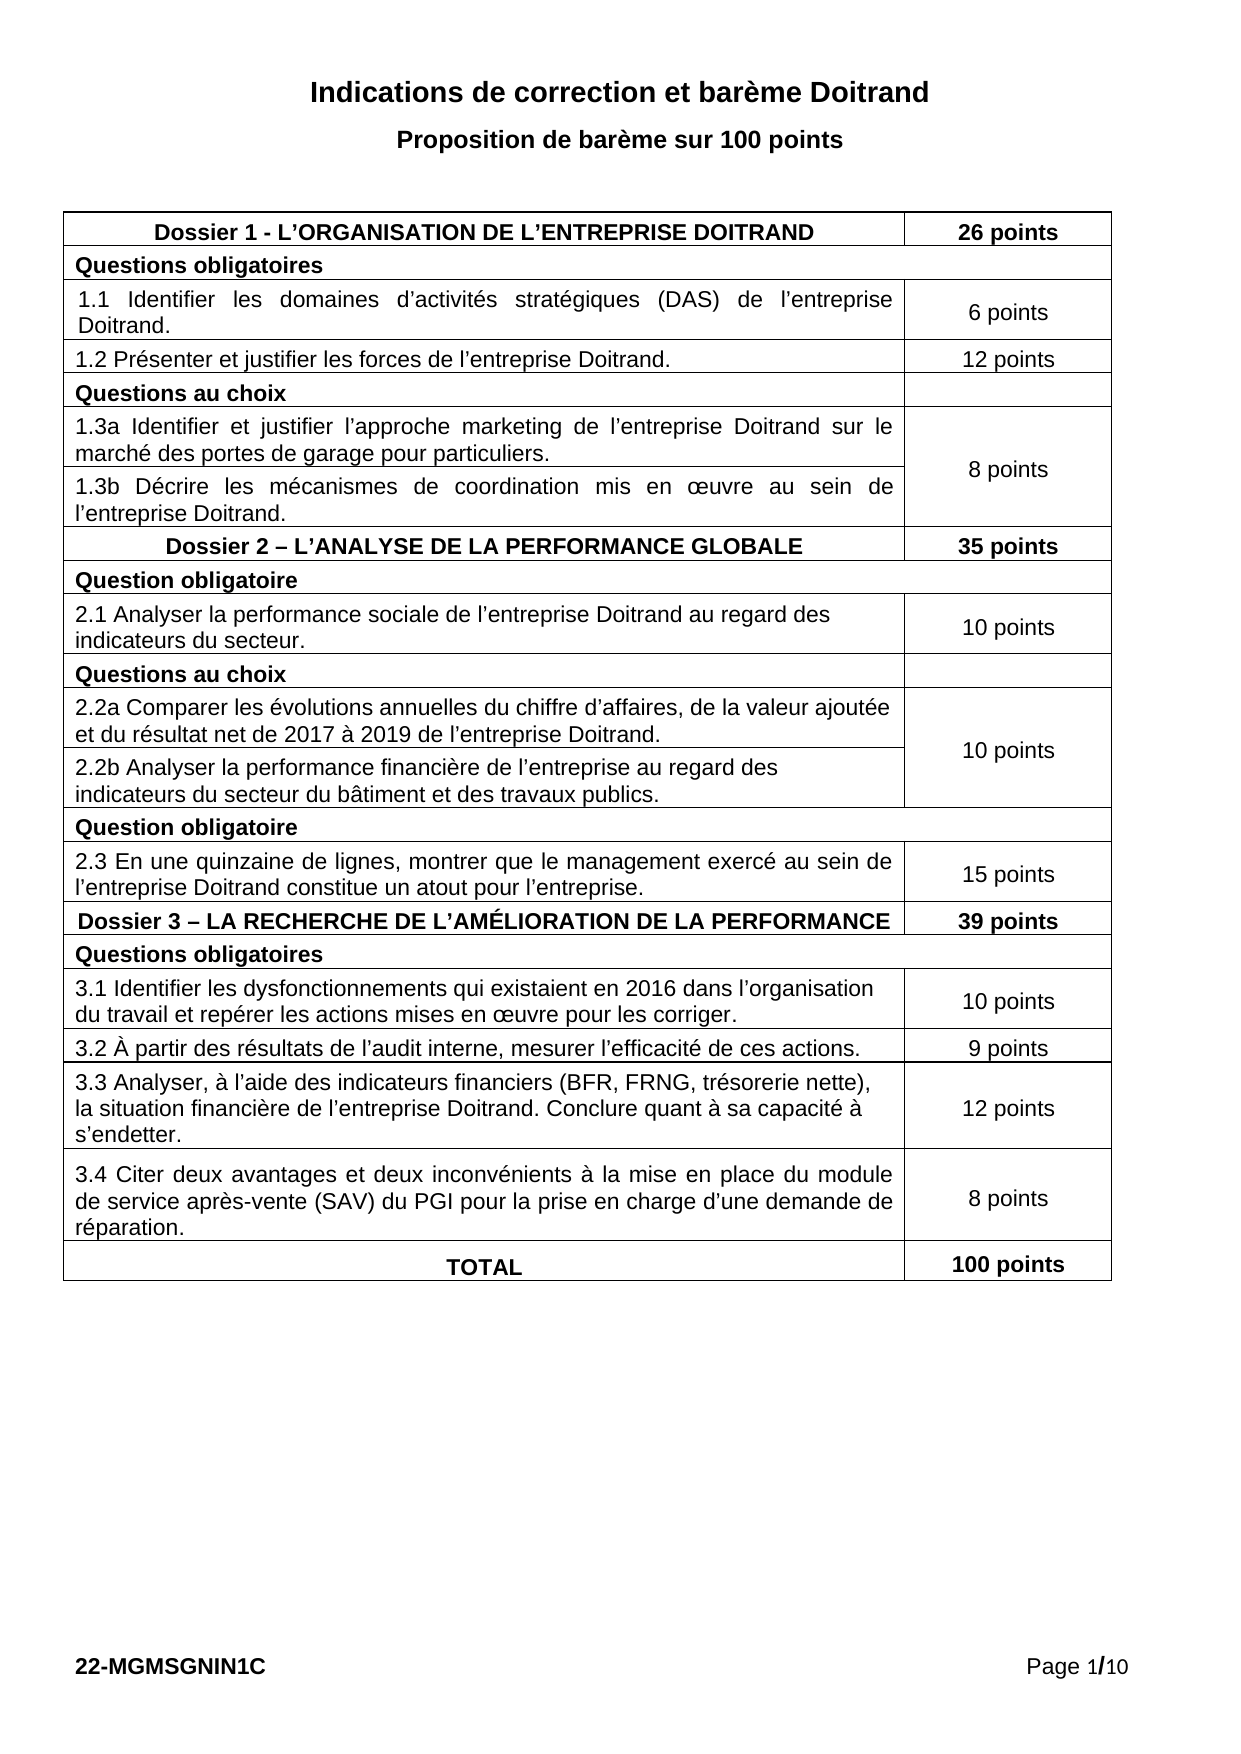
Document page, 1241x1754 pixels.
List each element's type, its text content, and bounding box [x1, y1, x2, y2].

table_header 26 points [905, 213, 1111, 245]
table_cell 9 points [905, 1029, 1111, 1061]
table_cell Questions au choix [64, 373, 904, 406]
table_cell 39 points [905, 902, 1111, 934]
table_cell 12 points [905, 1063, 1111, 1148]
table_cell 3.4 Citer deux avantages et deux inconvénients à la mise en place du module de service après-vente (SAV) du PGI pour la prise en charge d’une demande de réparation. [64, 1149, 904, 1240]
table_cell 2.2b Analyser la performance financière de l’entreprise au regard des indicateurs du secteur du bâtiment et des travaux publics. [64, 748, 904, 807]
table_cell Dossier 3 – LA RECHERCHE DE L’AMÉLIORATION DE LA PERFORMANCE [64, 902, 904, 934]
table_cell Dossier 2 – L’ANALYSE DE LA PERFORMANCE GLOBALE [64, 527, 904, 559]
table_cell 3.2 À partir des résultats de l’audit interne, mesurer l’efficacité de ces actions. [64, 1029, 904, 1061]
table_cell 2.2a Comparer les évolutions annuelles du chiffre d’affaires, de la valeur ajoutée et du résultat net de 2017 à 2019 de l’entreprise Doitrand. [64, 688, 904, 747]
table_cell 12 points [905, 340, 1111, 372]
table_cell Question obligatoire [64, 561, 1111, 593]
table_cell 1.3a Identifier et justifier l’approche marketing de l’entreprise Doitrand sur le marché des portes de garage pour particuliers. [64, 407, 904, 466]
text Proposition de barème sur 100 points [75, 125, 1165, 154]
table_cell [905, 373, 1111, 406]
table_cell Question obligatoire [64, 808, 1111, 841]
table_cell 10 points [905, 969, 1111, 1028]
table_cell 15 points [905, 842, 1111, 901]
table_cell 1.3b Décrire les mécanismes de coordination mis en œuvre au sein de l’entreprise Doitrand. [64, 467, 904, 526]
table_cell 100 points [905, 1241, 1111, 1280]
table_cell 10 points [905, 594, 1111, 653]
table_cell 35 points [905, 527, 1111, 559]
table_cell 2.3 En une quinzaine de lignes, montrer que le management exercé au sein de l’entreprise Doitrand constitue un atout pour l’entreprise. [64, 842, 904, 901]
table_cell [905, 654, 1111, 687]
table_cell 10 points [905, 688, 1111, 807]
table_cell TOTAL [64, 1241, 904, 1280]
table_cell 1.2 Présenter et justifier les forces de l’entreprise Doitrand. [64, 340, 904, 372]
table_cell 8 points [905, 1149, 1111, 1240]
table_cell Questions obligatoires [64, 935, 1111, 968]
table_cell 1.1 Identifier les domaines d’activités stratégiques (DAS) de l’entreprise Doitrand. [64, 280, 904, 339]
table_cell 2.1 Analyser la performance sociale de l’entreprise Doitrand au regard des indicateurs du secteur. [64, 594, 904, 653]
text Indications de correction et barème Doitrand [75, 75, 1165, 108]
table_cell 3.1 Identifier les dysfonctionnements qui existaient en 2016 dans l’organisation du travail et repérer les actions mises en œuvre pour les corriger. [64, 969, 904, 1028]
table_cell 3.3 Analyser, à l’aide des indicateurs financiers (BFR, FRNG, trésorerie nette), la situation financière de l’entreprise Doitrand. Conclure quant à sa capacité à s’endetter. [64, 1063, 904, 1148]
table_cell Questions obligatoires [64, 246, 1111, 279]
table_cell 6 points [905, 280, 1111, 339]
table_header Dossier 1 - L’ORGANISATION DE L’ENTREPRISE DOITRAND [64, 213, 904, 245]
table_cell Questions au choix [64, 654, 904, 687]
table_cell 8 points [905, 407, 1111, 526]
